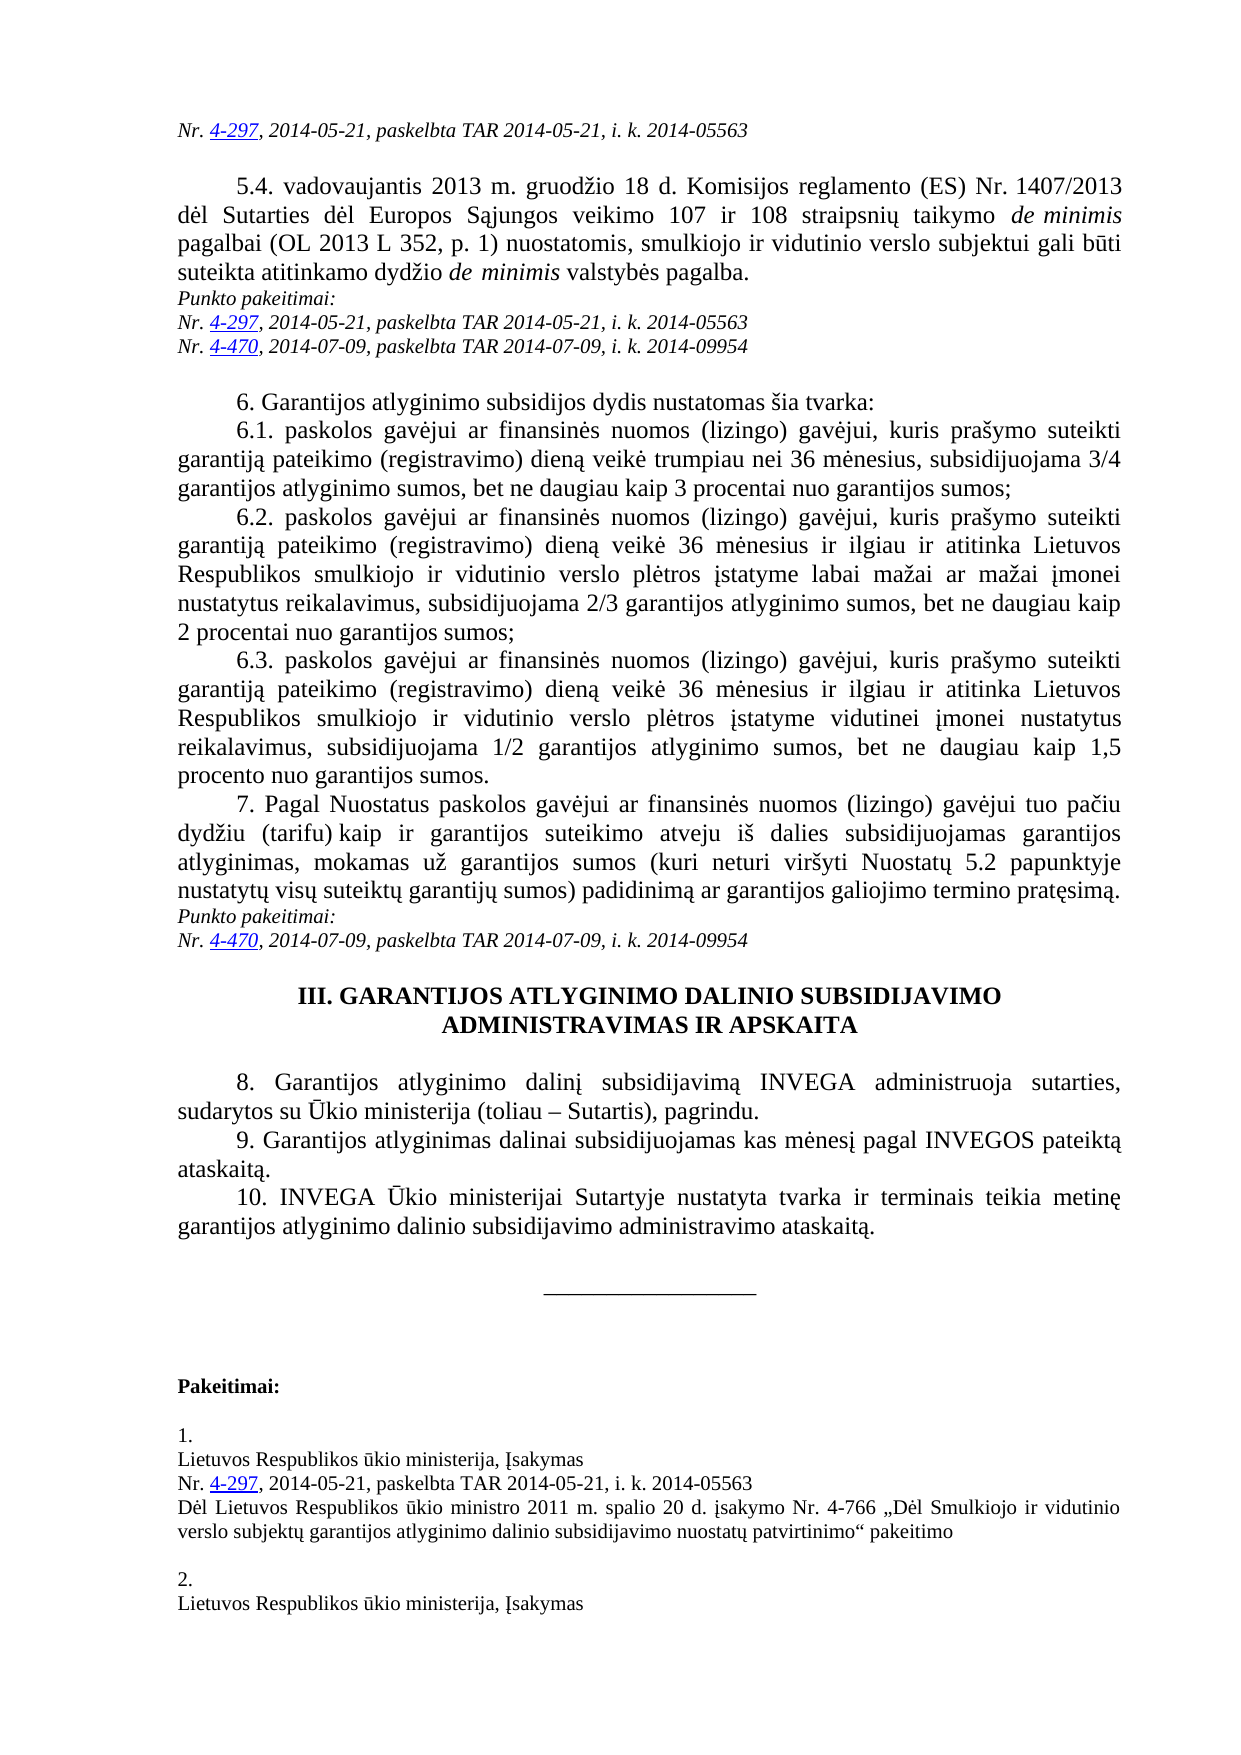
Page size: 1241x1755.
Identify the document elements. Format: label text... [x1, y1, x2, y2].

text 5.4. vadovaujantis 2013 m. gruodžio 18 d. Komisijos reglamento (ES) Nr. 1407/2013 dėl Sutarties dėl Europos Sąjungos veikimo 107 ir 108 straipsnių taikymo de minimis pagalbai (OL 2013 L 352, p. 1) nuostatomis, smulkiojo ir vidutinio verslo subjektui gali būti suteikta atitinkamo dydžio de minimis valstybės pagalba. [177, 171, 1122, 286]
text Punkto pakeitimai: [177, 904, 1122, 928]
text 1. [177, 1422, 1122, 1447]
text 9. Garantijos atlyginimas dalinai subsidijuojamas kas mėnesį pagal INVEGOS pateiktą ataskaitą. [177, 1125, 1122, 1182]
text 8. Garantijos atlyginimo dalinį subsidijavimą INVEGA administruoja sutarties, sudarytos su Ūkio ministerija (toliau – Sutartis), pagrindu. [177, 1067, 1122, 1125]
text Nr. 4-470, 2014-07-09, paskelbta TAR 2014-07-09, i. k. 2014-09954 [177, 928, 1122, 952]
text Nr. 4-297, 2014-05-21, paskelbta TAR 2014-05-21, i. k. 2014-05563 [177, 1471, 1122, 1495]
text Nr. 4-297, 2014-05-21, paskelbta TAR 2014-05-21, i. k. 2014-05563 [177, 310, 1122, 334]
text 6.3. paskolos gavėjui ar finansinės nuomos (lizingo) gavėjui, kuris prašymo suteikti garantiją pateikimo (registravimo) dieną veikė 36 mėnesius ir ilgiau ir atitinka Lietuvos Respublikos smulkiojo ir vidutinio verslo plėtros įstatyme vidutinei įmonei nustatytus reikalavimus, subsidijuojama 1/2 garantijos atlyginimo sumos, bet ne daugiau kaip 1,5 procento nuo garantijos sumos. [177, 646, 1122, 789]
text 2. [177, 1567, 1122, 1591]
text III. GARANTIJOS ATLYGINIMO DALINIO SUBSIDIJAVIMO ADMINISTRAVIMAS IR APSKAITA [177, 981, 1122, 1039]
text Dėl Lietuvos Respublikos ūkio ministro 2011 m. spalio 20 d. įsakymo Nr. 4-766 „Dėl Smulkiojo ir vidutinio verslo subjektų garantijos atlyginimo dalinio subsidijavimo nuostatų patvirtinimo“ pakeitimo [177, 1495, 1122, 1543]
text Lietuvos Respublikos ūkio ministerija, Įsakymas [177, 1591, 1122, 1615]
text 7. Pagal Nuostatus paskolos gavėjui ar finansinės nuomos (lizingo) gavėjui tuo pačiu dydžiu (tarifu) kaip ir garantijos suteikimo atveju iš dalies subsidijuojamas garantijos atlyginimas, mokamas už garantijos sumos (kuri neturi viršyti Nuostatų 5.2 papunktyje nustatytų visų suteiktų garantijų sumos) padidinimą ar garantijos galiojimo termino pratęsimą. [177, 789, 1122, 904]
text 6.1. paskolos gavėjui ar finansinės nuomos (lizingo) gavėjui, kuris prašymo suteikti garantiją pateikimo (registravimo) dieną veikė trumpiau nei 36 mėnesius, subsidijuojama 3/4 garantijos atlyginimo sumos, bet ne daugiau kaip 3 procentai nuo garantijos sumos; [177, 416, 1122, 502]
text 6. Garantijos atlyginimo subsidijos dydis nustatomas šia tvarka: [177, 387, 1122, 416]
text Pakeitimai: [177, 1374, 1122, 1398]
text Nr. 4-470, 2014-07-09, paskelbta TAR 2014-07-09, i. k. 2014-09954 [177, 334, 1122, 358]
text Punkto pakeitimai: [177, 286, 1122, 310]
text 6.2. paskolos gavėjui ar finansinės nuomos (lizingo) gavėjui, kuris prašymo suteikti garantiją pateikimo (registravimo) dieną veikė 36 mėnesius ir ilgiau ir atitinka Lietuvos Respublikos smulkiojo ir vidutinio verslo plėtros įstatyme labai mažai ar mažai įmonei nustatytus reikalavimus, subsidijuojama 2/3 garantijos atlyginimo sumos, bet ne daugiau kaip 2 procentai nuo garantijos sumos; [177, 502, 1122, 646]
text _________________ [177, 1269, 1122, 1297]
text Lietuvos Respublikos ūkio ministerija, Įsakymas [177, 1447, 1122, 1471]
text 10. INVEGA Ūkio ministerijai Sutartyje nustatyta tvarka ir terminais teikia metinę garantijos atlyginimo dalinio subsidijavimo administravimo ataskaitą. [177, 1182, 1122, 1240]
text Nr. 4-297, 2014-05-21, paskelbta TAR 2014-05-21, i. k. 2014-05563 [177, 118, 1122, 142]
